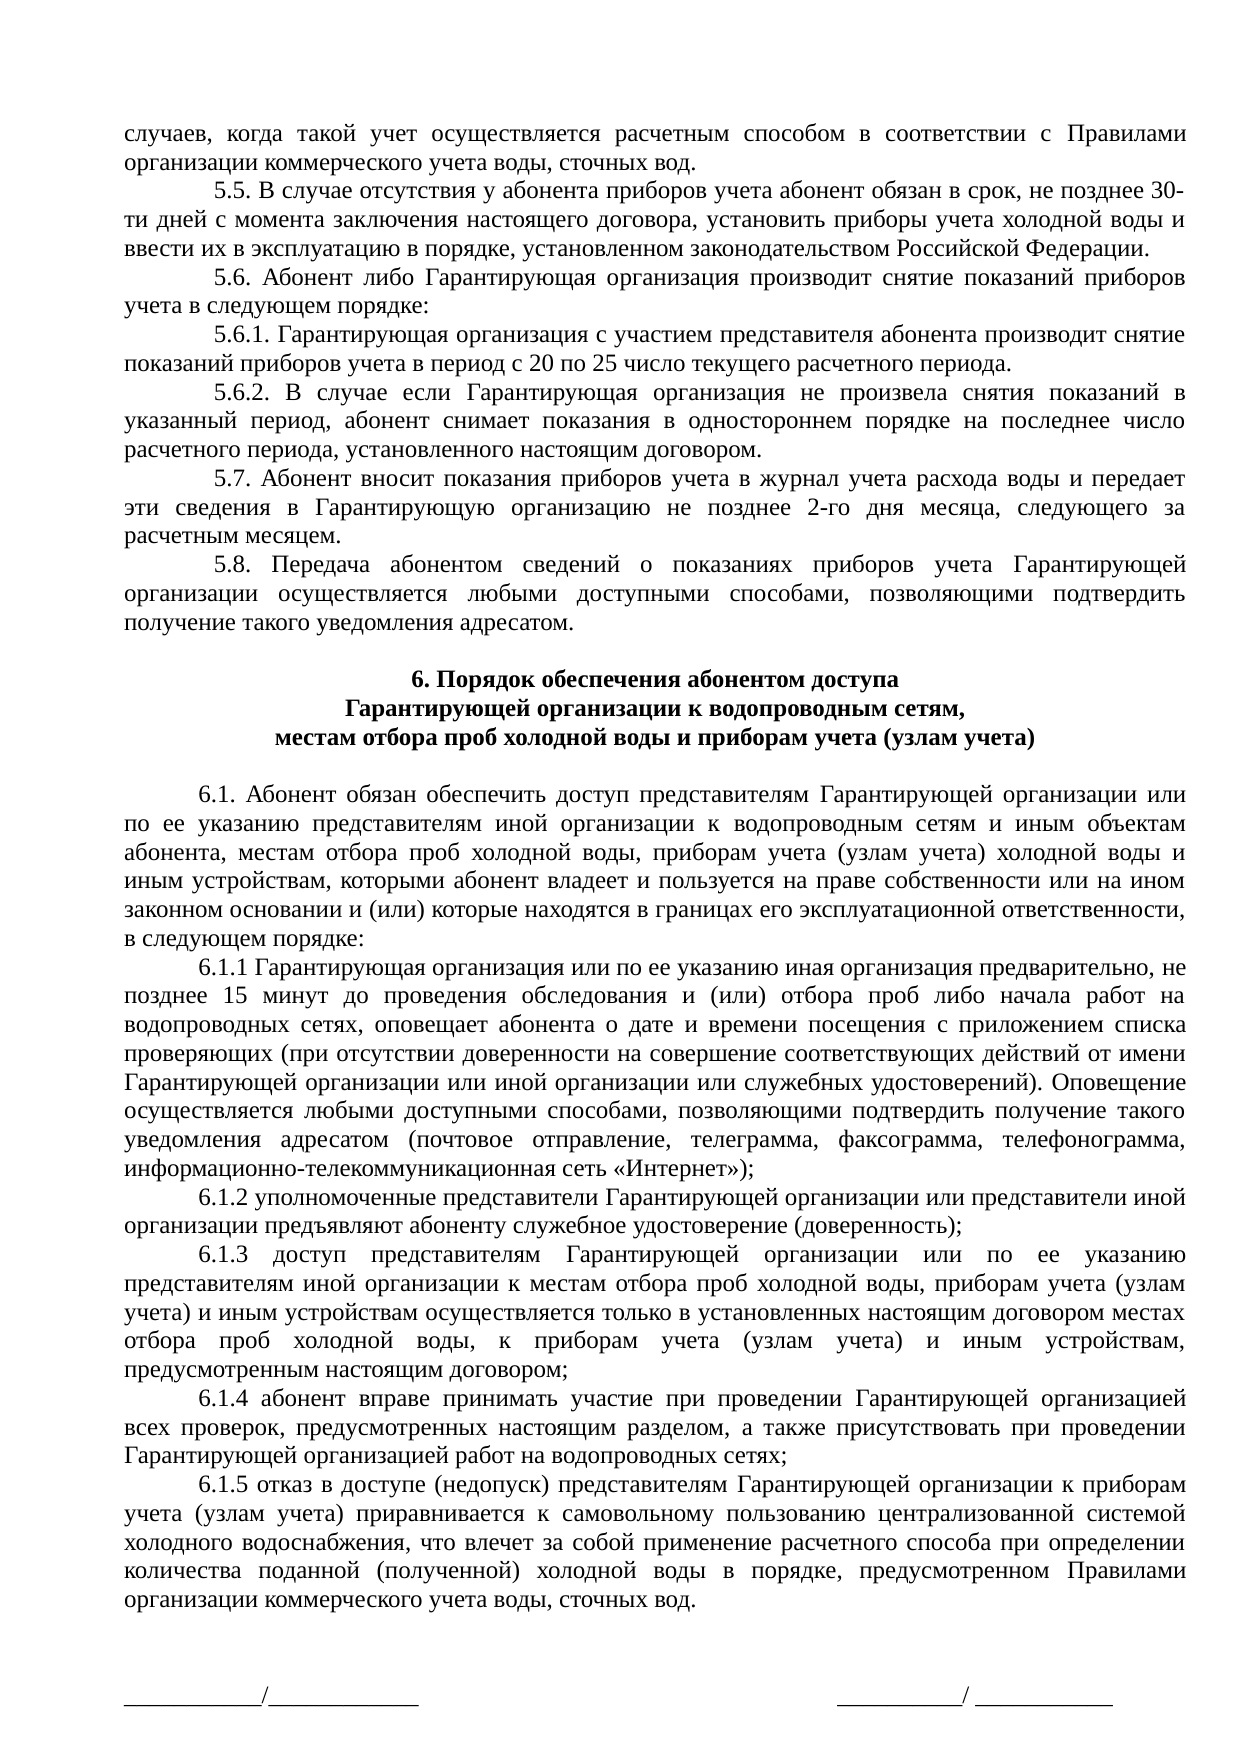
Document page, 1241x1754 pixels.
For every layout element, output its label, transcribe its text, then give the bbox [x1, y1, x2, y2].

text 6. Порядок обеспечения абонентом доступа [124, 664, 1186, 693]
text 6.1.4 абонент вправе принимать участие при проведении Гарантирующей организацией всех проверок, предусмотренных настоящим разделом, а также присутствовать при проведении Гарантирующей организацией работ на водопроводных сетях; [124, 1383, 1186, 1469]
text 6.1.3 доступ представителям Гарантирующей организации или по ее указанию представителям иной организации к местам отбора проб холодной воды, приборам учета (узлам учета) и иным устройствам осуществляется только в установленных настоящим договором местах отбора проб холодной воды, к приборам учета (узлам учета) и иным устройствам, предусмотренным настоящим договором; [124, 1239, 1186, 1383]
text 5.8. Передача абонентом сведений о показаниях приборов учета Гарантирующей организации осуществляется любыми доступными способами, позволяющими подтвердить получение такого уведомления адресатом. [124, 549, 1186, 636]
text 5.6.1. Гарантирующая организация с участием представителя абонента производит снятие показаний приборов учета в период с 20 по 25 число текущего расчетного периода. [124, 319, 1186, 377]
text 6.1.1 Гарантирующая организация или по ее указанию иная организация предварительно, не позднее 15 минут до проведения обследования и (или) отбора проб либо начала работ на водопроводных сетях, оповещает абонента о дате и времени посещения с приложением списка проверяющих (при отсутствии доверенности на совершение соответствующих действий от имени Гарантирующей организации или иной организации или служебных удостоверений). Оповещение осуществляется любыми доступными способами, позволяющими подтвердить получение такого уведомления адресатом (почтовое отправление, телеграмма, факсограмма, телефонограмма, информационно-телекоммуникационная сеть «Интернет»); [124, 952, 1186, 1182]
text местам отбора проб холодной воды и приборам учета (узлам учета) [124, 722, 1186, 751]
text 5.6. Абонент либо Гарантирующая организация производит снятие показаний приборов учета в следующем порядке: [124, 262, 1186, 319]
text случаев, когда такой учет осуществляется расчетным способом в соответствии с Правилами организации коммерческого учета воды, сточных вод. [124, 118, 1186, 176]
text 6.1.2 уполномоченные представители Гарантирующей организации или представители иной организации предъявляют абоненту служебное удостоверение (доверенность); [124, 1182, 1186, 1239]
text 5.6.2. В случае если Гарантирующая организация не произвела снятия показаний в указанный период, абонент снимает показания в одностороннем порядке на последнее число расчетного периода, установленного настоящим договором. [124, 377, 1186, 463]
text 5.7. Абонент вносит показания приборов учета в журнал учета расхода воды и передает эти сведения в Гарантирующую организацию не позднее 2-го дня месяца, следующего за расчетным месяцем. [124, 463, 1186, 549]
text 6.1.5 отказ в доступе (недопуск) представителям Гарантирующей организации к приборам учета (узлам учета) приравнивается к самовольному пользованию централизованной системой холодного водоснабжения, что влечет за собой применение расчетного способа при определении количества поданной (полученной) холодной воды в порядке, предусмотренном Правилами организации коммерческого учета воды, сточных вод. [124, 1469, 1186, 1613]
text Гарантирующей организации к водопроводным сетям, [124, 693, 1186, 722]
text 6.1. Абонент обязан обеспечить доступ представителям Гарантирующей организации или по ее указанию представителям иной организации к водопроводным сетям и иным объектам абонента, местам отбора проб холодной воды, приборам учета (узлам учета) холодной воды и иным устройствам, которыми абонент владеет и пользуется на праве собственности или на ином законном основании и (или) которые находятся в границах его эксплуатационной ответственности, в следующем порядке: [124, 779, 1186, 952]
text 5.5. В случае отсутствия у абонента приборов учета абонент обязан в срок, не позднее 30-ти дней с момента заключения настоящего договора, установить приборы учета холодной воды и ввести их в эксплуатацию в порядке, установленном законодательством Российской Федерации. [124, 176, 1186, 262]
